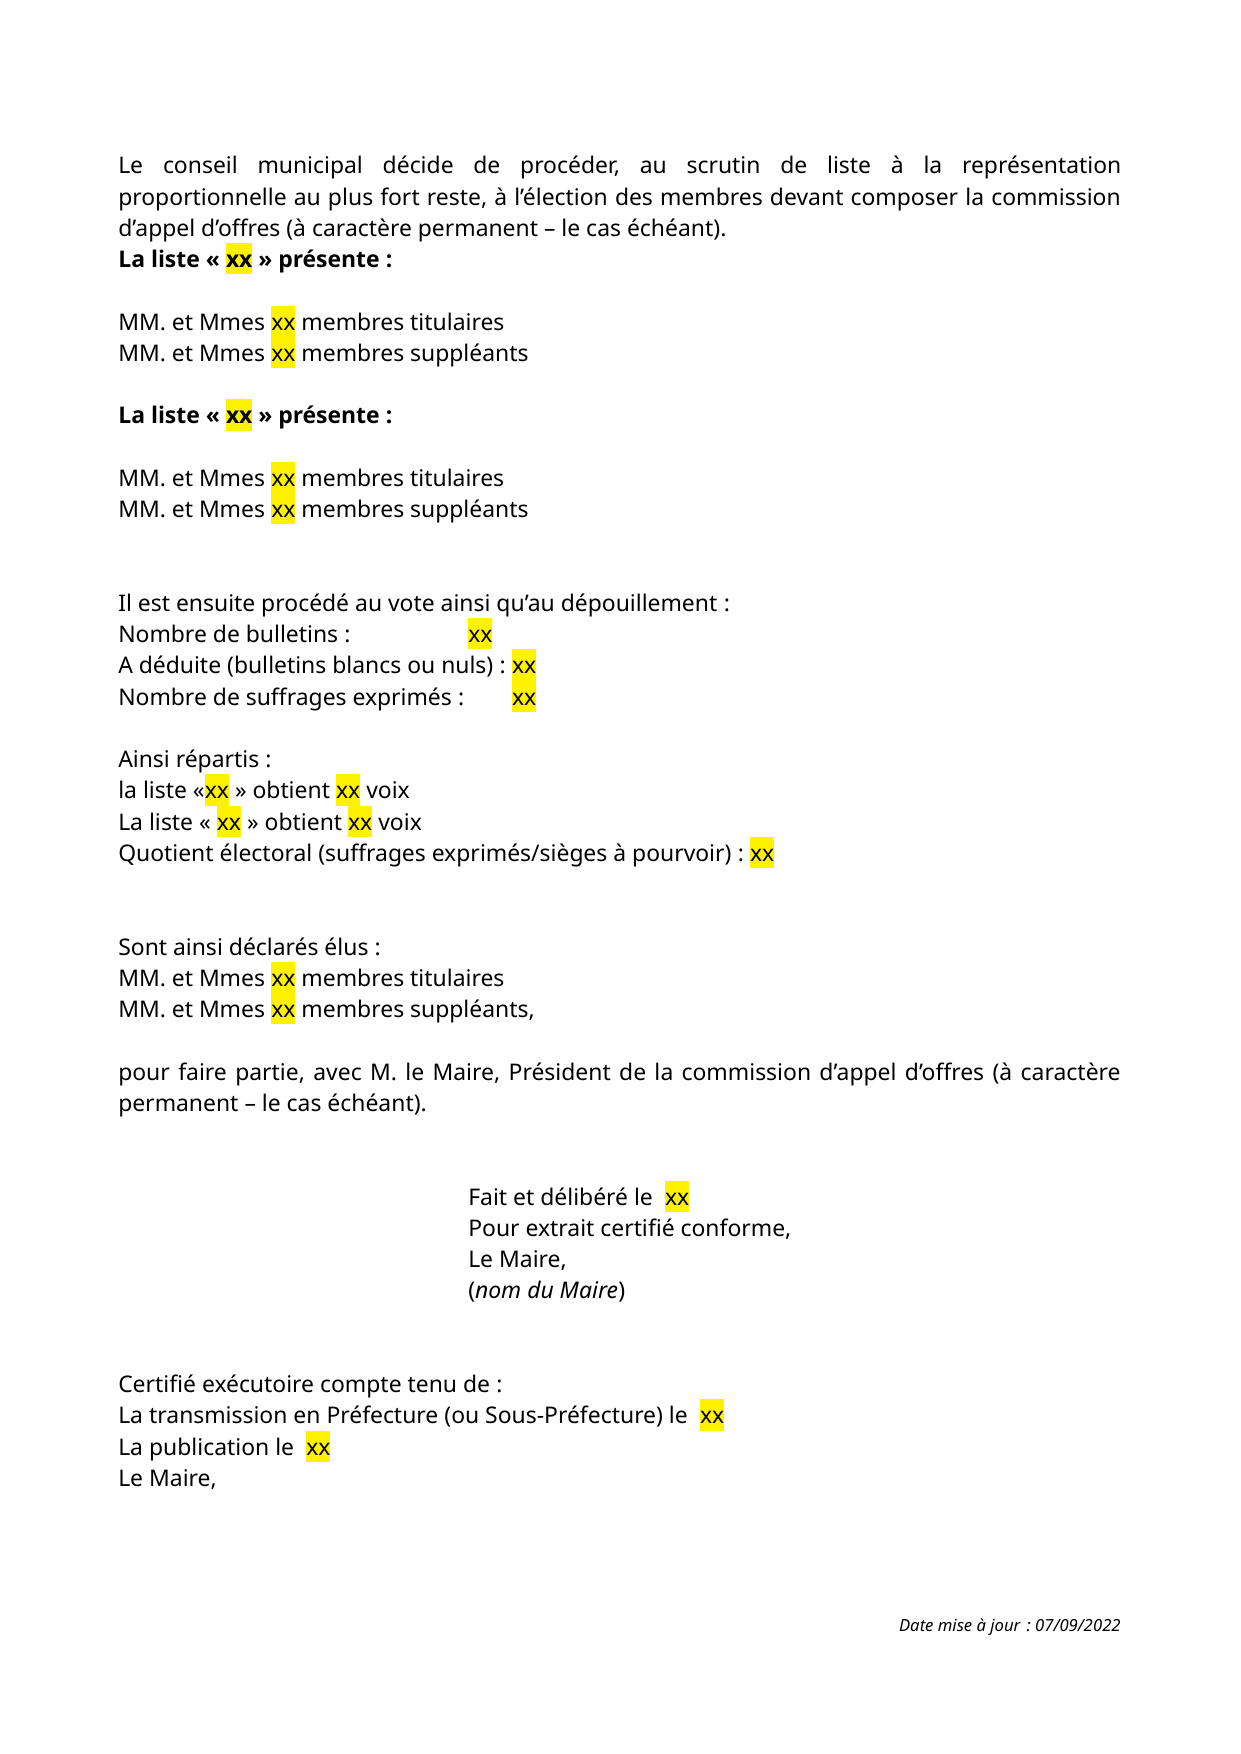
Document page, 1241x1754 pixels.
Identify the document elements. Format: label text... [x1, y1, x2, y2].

text La liste « xx » présente : [118, 243, 1122, 274]
text Nombre de suffrages exprimés : xx [118, 681, 1122, 712]
text (nom du Maire) [118, 1274, 1122, 1306]
text La liste « xx » obtient xx voix [118, 806, 1122, 837]
text MM. et Mmes xx membres suppléants [118, 337, 1122, 368]
text Sont ainsi déclarés élus : [118, 931, 1122, 962]
text A déduite (bulletins blancs ou nuls) : xx [118, 649, 1122, 681]
text MM. et Mmes xx membres titulaires [118, 462, 1122, 493]
text La transmission en Préfecture (ou Sous-Préfecture) le xx [118, 1399, 1122, 1431]
text Le conseil municipal décide de procéder, au scrutin de liste à la représentation proportionnelle au plus fort reste, à l’élection des membres devant composer la commission d’appel d’offres (à caractère permanent – le cas échéant). [118, 149, 1122, 243]
text MM. et Mmes xx membres suppléants, [118, 993, 1122, 1024]
text Il est ensuite procédé au vote ainsi qu’au dépouillement : [118, 587, 1122, 618]
text Ainsi répartis : [118, 743, 1122, 774]
text La liste « xx » présente : [118, 399, 1122, 431]
text La publication le xx [118, 1431, 1122, 1462]
text Fait et délibéré le xx [118, 1181, 1122, 1212]
text MM. et Mmes xx membres titulaires [118, 306, 1122, 337]
text pour faire partie, avec M. le Maire, Président de la commission d’appel d’offres (à caractère permanent – le cas échéant). [118, 1056, 1122, 1118]
text Le Maire, [118, 1462, 1122, 1493]
text MM. et Mmes xx membres suppléants [118, 493, 1122, 524]
text la liste «xx » obtient xx voix [118, 774, 1122, 806]
text Le Maire, [118, 1243, 1122, 1274]
text Nombre de bulletins : xx [118, 618, 1122, 649]
text MM. et Mmes xx membres titulaires [118, 962, 1122, 993]
text Quotient électoral (suffrages exprimés/sièges à pourvoir) : xx [118, 837, 1122, 868]
text Pour extrait certifié conforme, [118, 1212, 1122, 1243]
text Certifié exécutoire compte tenu de : [118, 1368, 1122, 1399]
